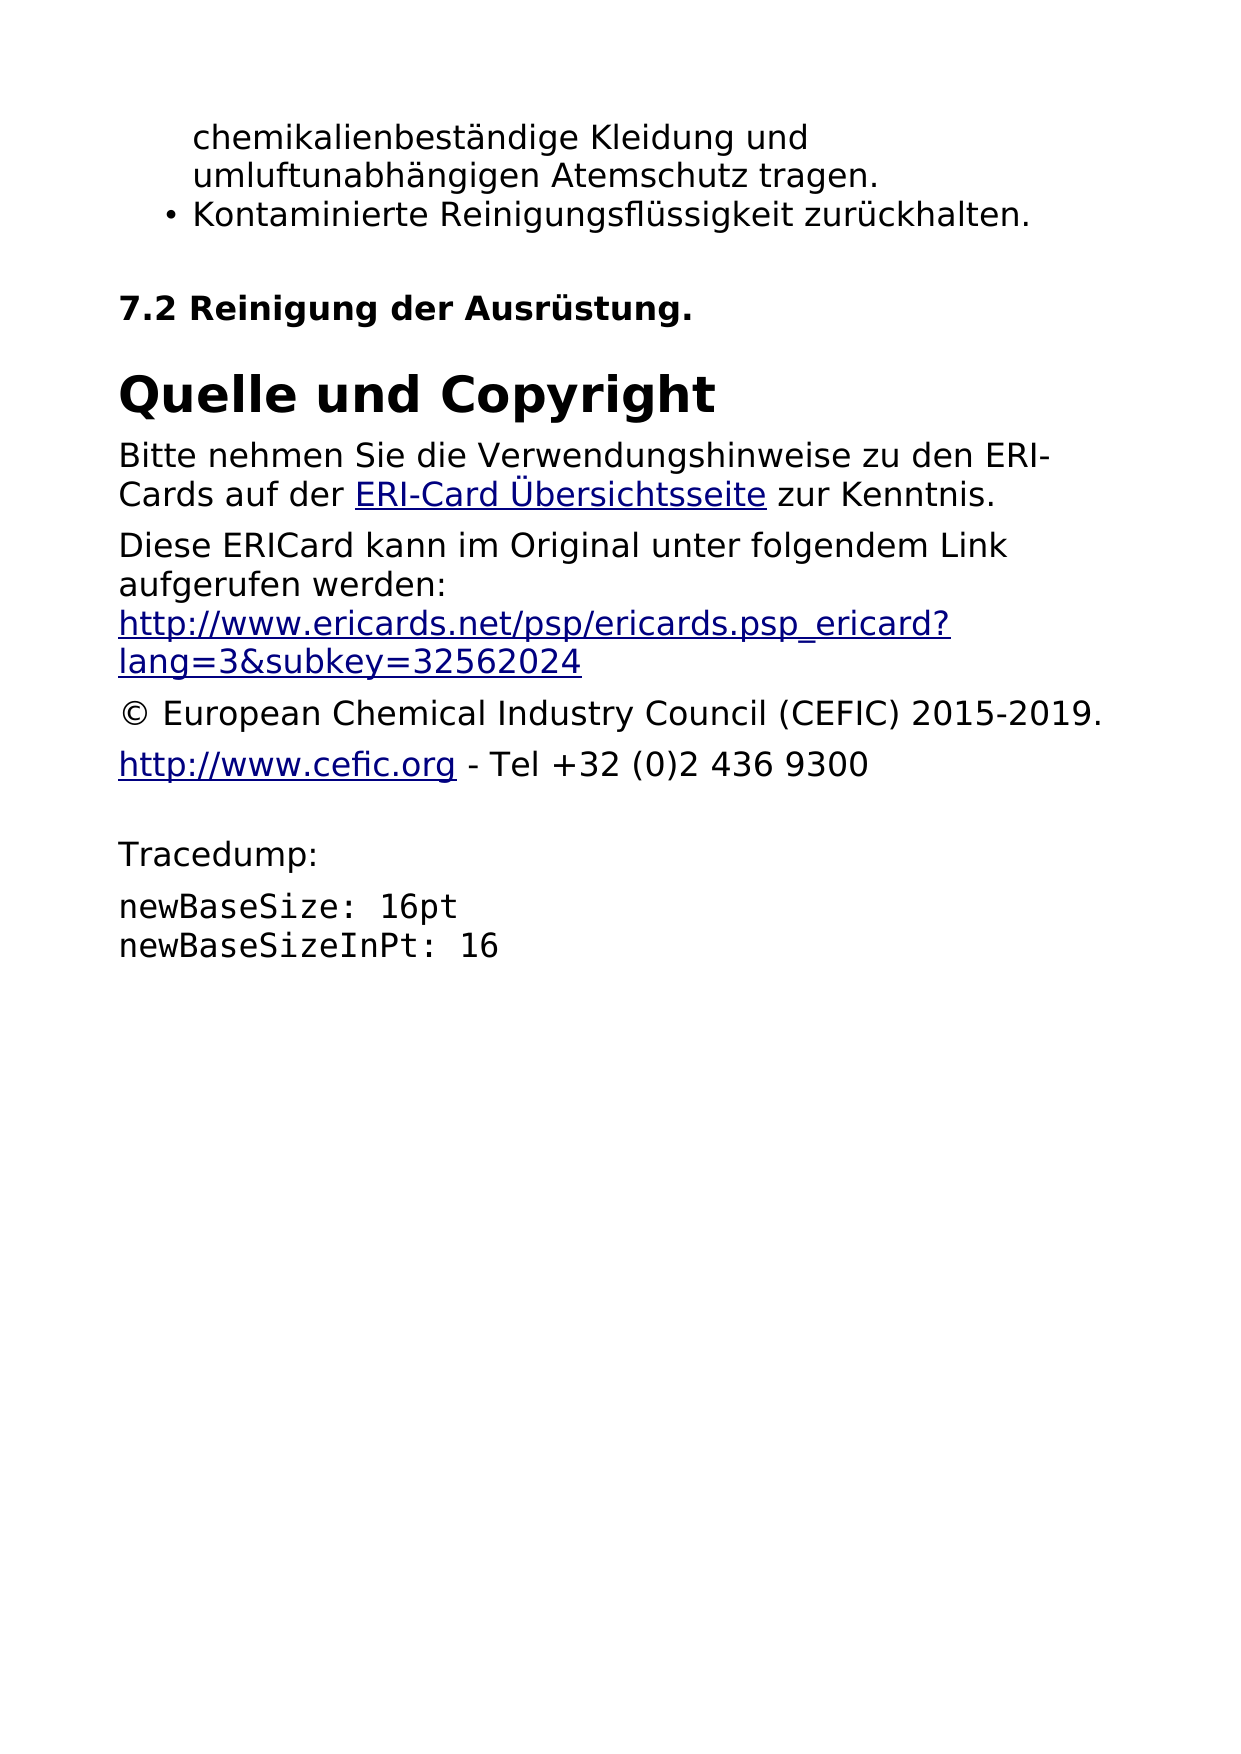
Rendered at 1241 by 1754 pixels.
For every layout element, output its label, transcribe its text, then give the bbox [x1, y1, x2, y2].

subtitle 7.2 Reinigung der Ausrüstung. [118, 289, 1122, 328]
text © European Chemical Industry Council (CEFIC) 2015-2019. [118, 694, 1122, 733]
text Bitte nehmen Sie die Verwendungshinweise zu den ERI-Cards auf der ERI-Card Übersichtsseite zur Kenntnis. [118, 436, 1122, 514]
text http://www.cefic.org - Tel +32 (0)2 436 9300 [118, 746, 1122, 784]
list Kontaminierte Reinigungsflüssigkeit zurückhalten. [177, 196, 1122, 235]
text newBaseSize: 16pt newBaseSizeInPt: 16 [118, 887, 1122, 965]
list chemikalienbeständige Kleidung und umluftunabhängigen Atemschutz tragen. [177, 118, 1122, 196]
text Diese ERICard kann im Original unter folgendem Link aufgerufen werden: http://www.ericards.net/psp/ericards.psp_ericard?lang=3&subkey=32562024 [118, 526, 1122, 682]
subtitle Quelle und Copyright [118, 366, 1122, 424]
text Tracedump: [118, 797, 1122, 875]
